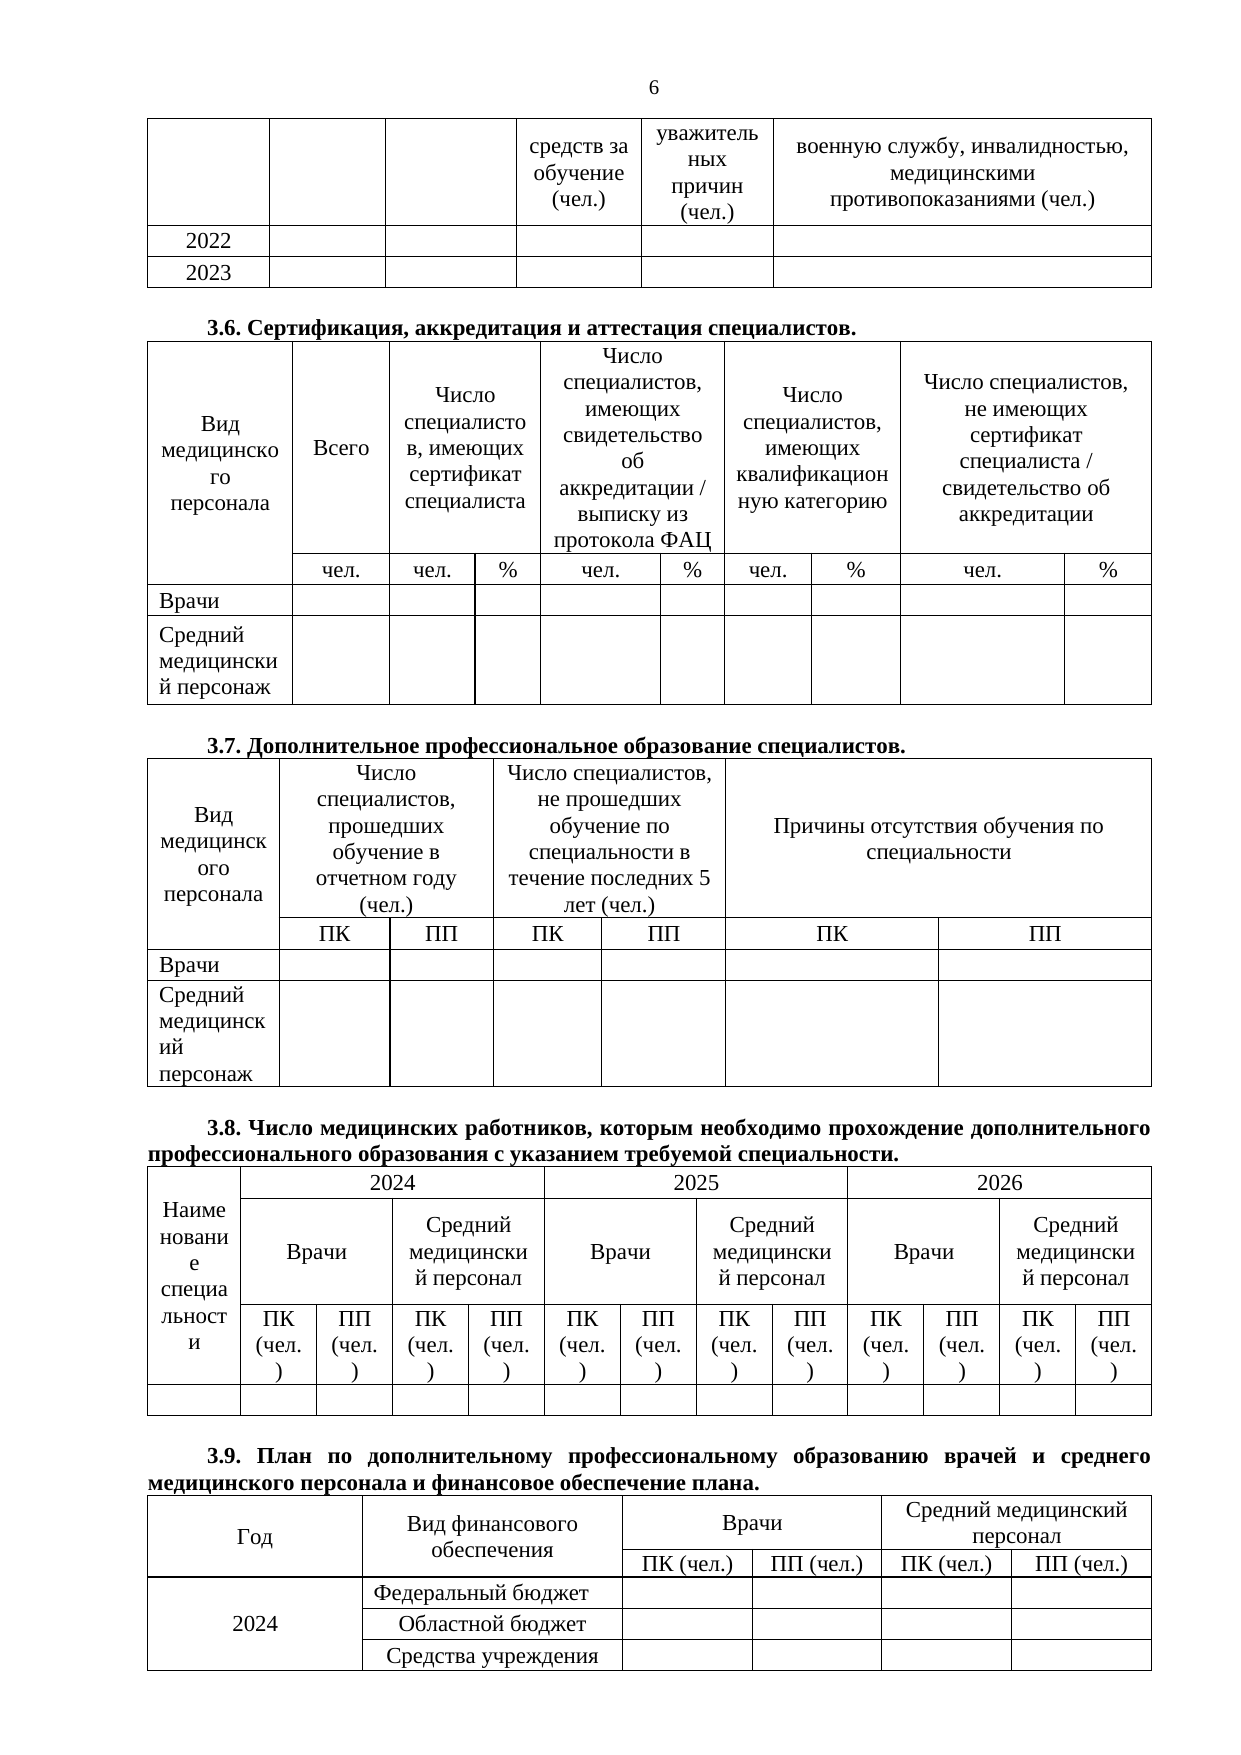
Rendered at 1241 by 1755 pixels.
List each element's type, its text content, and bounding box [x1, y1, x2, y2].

table_cell 2022 [148, 226, 269, 256]
table_cell ПП (чел.) [924, 1305, 999, 1384]
table_cell ПП [939, 918, 1151, 948]
table_header 2024 [241, 1167, 544, 1197]
table_cell [882, 1578, 1011, 1608]
table_cell [661, 585, 724, 615]
table_cell [939, 981, 1151, 1086]
table_cell Федеральный бюджет [363, 1578, 622, 1608]
table_header [270, 119, 385, 224]
table_header Средний медицинский персонал [882, 1496, 1151, 1549]
table_cell [642, 257, 773, 287]
table_cell 2024 [148, 1578, 362, 1670]
table_cell Средства учреждения [363, 1640, 622, 1670]
table_header 2025 [545, 1167, 847, 1197]
table_header Число специалистов, прошедших обучение в отчетном году (чел.) [280, 759, 493, 917]
table_cell [623, 1578, 752, 1608]
table_cell ПП (чел.) [621, 1305, 696, 1384]
table_cell [270, 226, 385, 256]
table_cell [642, 226, 773, 256]
table_cell [661, 616, 724, 704]
table_cell [924, 1385, 999, 1415]
table_header Число специалистов, имеющих свидетельство об аккредитации / выписку из протокола ФАЦ [541, 342, 724, 553]
table_cell Средний медицинский персонал [697, 1199, 847, 1304]
table_cell [517, 226, 641, 256]
table_cell [812, 616, 900, 704]
text 3.7. Дополнительное профессиональное образование специалистов. [148, 732, 1152, 758]
table_cell [393, 1385, 468, 1415]
table_cell Врачи [241, 1199, 392, 1304]
table_header Число специалистов, не прошедших обучение по специальности в течение последних 5 лет (чел.) [494, 759, 725, 917]
table_cell % [812, 554, 900, 584]
table_cell [270, 257, 385, 287]
table_cell [1012, 1640, 1151, 1670]
table_cell ПК [726, 918, 938, 948]
table_cell [882, 1609, 1011, 1639]
table_cell [280, 981, 389, 1086]
table_cell [1012, 1609, 1151, 1639]
table_cell Средний медицинский персонал [1000, 1199, 1151, 1304]
table_cell [390, 616, 474, 704]
table_cell ПП (чел.) [469, 1305, 544, 1384]
table_cell [812, 585, 900, 615]
table_cell ПК (чел.) [545, 1305, 620, 1384]
table_cell [774, 226, 1151, 256]
table_cell Врачи [148, 950, 279, 980]
table_cell % [661, 554, 724, 584]
table_cell [494, 950, 601, 980]
table_cell чел. [390, 554, 474, 584]
table_cell ПК (чел.) [241, 1305, 316, 1384]
table_header Вид медицинского персонала [148, 759, 279, 948]
table_header Число специалистов, не имеющих сертификат специалиста / свидетельство об аккредитации [901, 342, 1151, 553]
table_cell Врачи [148, 585, 292, 615]
table_cell [1012, 1578, 1151, 1608]
table_cell [602, 981, 725, 1086]
table_cell [602, 950, 725, 980]
table_cell [901, 585, 1064, 615]
table_cell ПП [391, 918, 493, 948]
table_header средств за обучение (чел.) [517, 119, 641, 224]
table_cell ПК (чел.) [882, 1550, 1011, 1576]
table_cell [726, 981, 938, 1086]
table_cell чел. [725, 554, 811, 584]
table_cell [280, 950, 389, 980]
table_cell % [476, 554, 540, 584]
table_cell [623, 1609, 752, 1639]
table_cell ПП (чел.) [773, 1305, 847, 1384]
table_cell [494, 981, 601, 1086]
table_header Вид финансового обеспечения [363, 1496, 622, 1576]
table_cell [476, 585, 540, 615]
table_header Врачи [623, 1496, 881, 1549]
table_cell Врачи [545, 1199, 696, 1304]
table_cell [545, 1385, 620, 1415]
table_cell ПК [494, 918, 601, 948]
table_cell [726, 950, 938, 980]
table_cell % [1065, 554, 1151, 584]
table_header уважительных причин (чел.) [642, 119, 773, 224]
table_cell ПП (чел.) [1076, 1305, 1151, 1384]
table_cell ПП (чел.) [1012, 1550, 1151, 1576]
table_cell [882, 1640, 1011, 1670]
table_header Число специалистов, имеющих сертификат специалиста [390, 342, 540, 553]
table_header Число специалистов, имеющих квалификационную категорию [725, 342, 900, 553]
table_header военную службу, инвалидностью, медицинскими противопоказаниями (чел.) [774, 119, 1151, 224]
table_cell [1065, 585, 1151, 615]
table_cell [391, 950, 493, 980]
table_cell ПК (чел.) [623, 1550, 752, 1576]
table_cell ПП (чел.) [317, 1305, 392, 1384]
table_cell [241, 1385, 316, 1415]
table_cell [317, 1385, 392, 1415]
table_cell [774, 257, 1151, 287]
table_cell ПК (чел.) [697, 1305, 772, 1384]
table_cell [469, 1385, 544, 1415]
table_cell [386, 226, 516, 256]
table_cell [901, 616, 1064, 704]
table_cell чел. [901, 554, 1064, 584]
table_cell ПК (чел.) [1000, 1305, 1075, 1384]
table_cell [390, 585, 474, 615]
table_cell Средний медицинский персонаж [148, 981, 279, 1086]
table_header Наименование специальности [148, 1167, 240, 1384]
table_cell ПК (чел.) [393, 1305, 468, 1384]
table_cell Врачи [848, 1199, 999, 1304]
table_header Год [148, 1496, 362, 1576]
table_cell Областной бюджет [363, 1609, 622, 1639]
table_cell ПП (чел.) [753, 1550, 881, 1576]
table_cell ПК (чел.) [848, 1305, 923, 1384]
table_cell [476, 616, 540, 704]
table_cell 2023 [148, 257, 269, 287]
table_cell [386, 257, 516, 287]
table_cell [391, 981, 493, 1086]
table_cell Средний медицинский персонаж [148, 616, 292, 704]
table_cell [725, 616, 811, 704]
table_cell [753, 1640, 881, 1670]
text 3.8. Число медицинских работников, которым необходимо прохождение дополнительного профессионального образования с указанием требуемой специальности. [148, 1113, 1152, 1166]
table_cell [773, 1385, 847, 1415]
table_cell [939, 950, 1151, 980]
table_header Причины отсутствия обучения по специальности [726, 759, 1151, 917]
table_cell ПП [602, 918, 725, 948]
table_header 2026 [848, 1167, 1151, 1197]
table_header [386, 119, 516, 224]
table_cell [541, 616, 660, 704]
table_cell [1065, 616, 1151, 704]
table_header Всего [293, 342, 389, 553]
text 3.9. План по дополнительному профессиональному образованию врачей и среднего медицинского персонала и финансовое обеспечение плана. [148, 1442, 1152, 1495]
table_cell [1000, 1385, 1075, 1415]
table_cell чел. [293, 554, 389, 584]
table_header Вид медицинского персонала [148, 342, 292, 584]
table_cell чел. [541, 554, 660, 584]
table_cell ПК [280, 918, 389, 948]
table_cell [753, 1578, 881, 1608]
table_cell Средний медицинский персонал [393, 1199, 544, 1304]
table_cell [293, 616, 389, 704]
table_cell [697, 1385, 772, 1415]
table_cell [1076, 1385, 1151, 1415]
table_cell [848, 1385, 923, 1415]
table_cell [725, 585, 811, 615]
table_cell [621, 1385, 696, 1415]
text 3.6. Сертификация, аккредитация и аттестация специалистов. [148, 314, 1152, 341]
table_cell [517, 257, 641, 287]
table_cell [753, 1609, 881, 1639]
table_cell [623, 1640, 752, 1670]
table_cell [148, 1385, 240, 1415]
table_cell [541, 585, 660, 615]
table_cell [293, 585, 389, 615]
table_header [148, 119, 269, 224]
